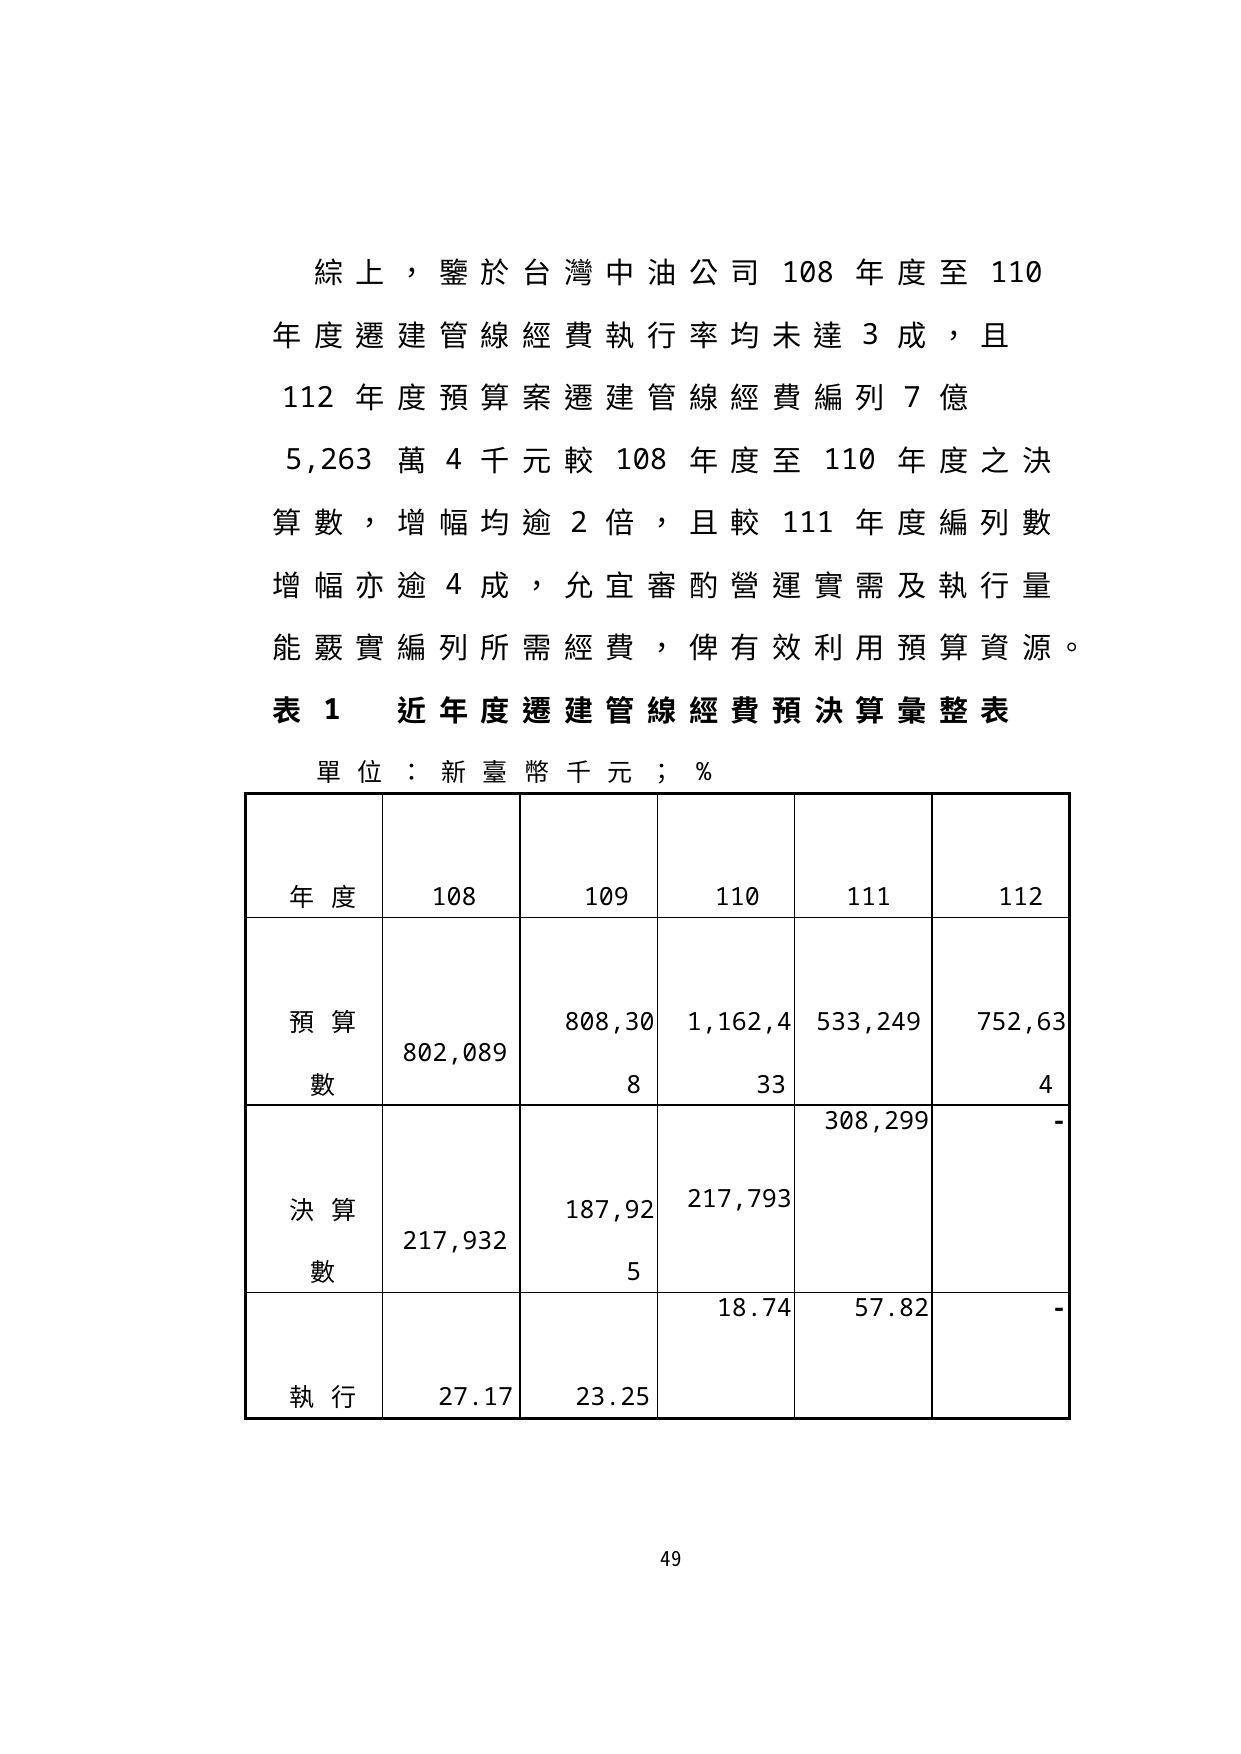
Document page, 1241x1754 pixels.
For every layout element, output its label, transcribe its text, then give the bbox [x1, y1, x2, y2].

table_cell 預算數 [247, 918, 382, 1104]
text 表1 近年度遷建管線經費預決算彙整表 單位：新臺幣千元；% [241, 667, 1083, 792]
table_cell 217,793 [658, 1106, 794, 1292]
table_cell 18.74 [658, 1293, 794, 1417]
table_cell 217,932 [383, 1106, 519, 1292]
text 綜上，鑒於台灣中油公司108年度至110年度遷建管線經費執行率均未達3成，且112年度預算案遷建管線經費編列7億5,263萬4千元較108年度至110年度之決算數，增幅均逾2倍，且較111年度編列數增幅亦逾4成，允宜審酌營運實需及執行量能覈實編列所需經費，俾有效利用預算資源。 [242, 229, 1058, 667]
table_header 110 [658, 795, 794, 917]
table_header 109 [521, 795, 657, 917]
table_cell - [933, 1293, 1068, 1417]
table_cell 57.82 [795, 1293, 931, 1417]
table_cell 752,634 [933, 918, 1068, 1104]
table_header 112 [933, 795, 1068, 917]
table_cell 802,089 [383, 918, 519, 1104]
table_header 111 [795, 795, 931, 917]
table_cell 187,925 [521, 1106, 657, 1292]
table_cell 808,308 [521, 918, 657, 1104]
table_cell 23.25 [521, 1293, 657, 1417]
table_cell 27.17 [383, 1293, 519, 1417]
table_cell 308,299 [795, 1106, 931, 1292]
table_cell 執行 [247, 1293, 382, 1417]
table_cell 決算數 [247, 1106, 382, 1292]
table_header 年度 [247, 795, 382, 917]
table_cell 1,162,433 [658, 918, 794, 1104]
table_cell 533,249 [795, 918, 931, 1104]
table_header 108 [383, 795, 519, 917]
table_cell - [933, 1106, 1068, 1292]
